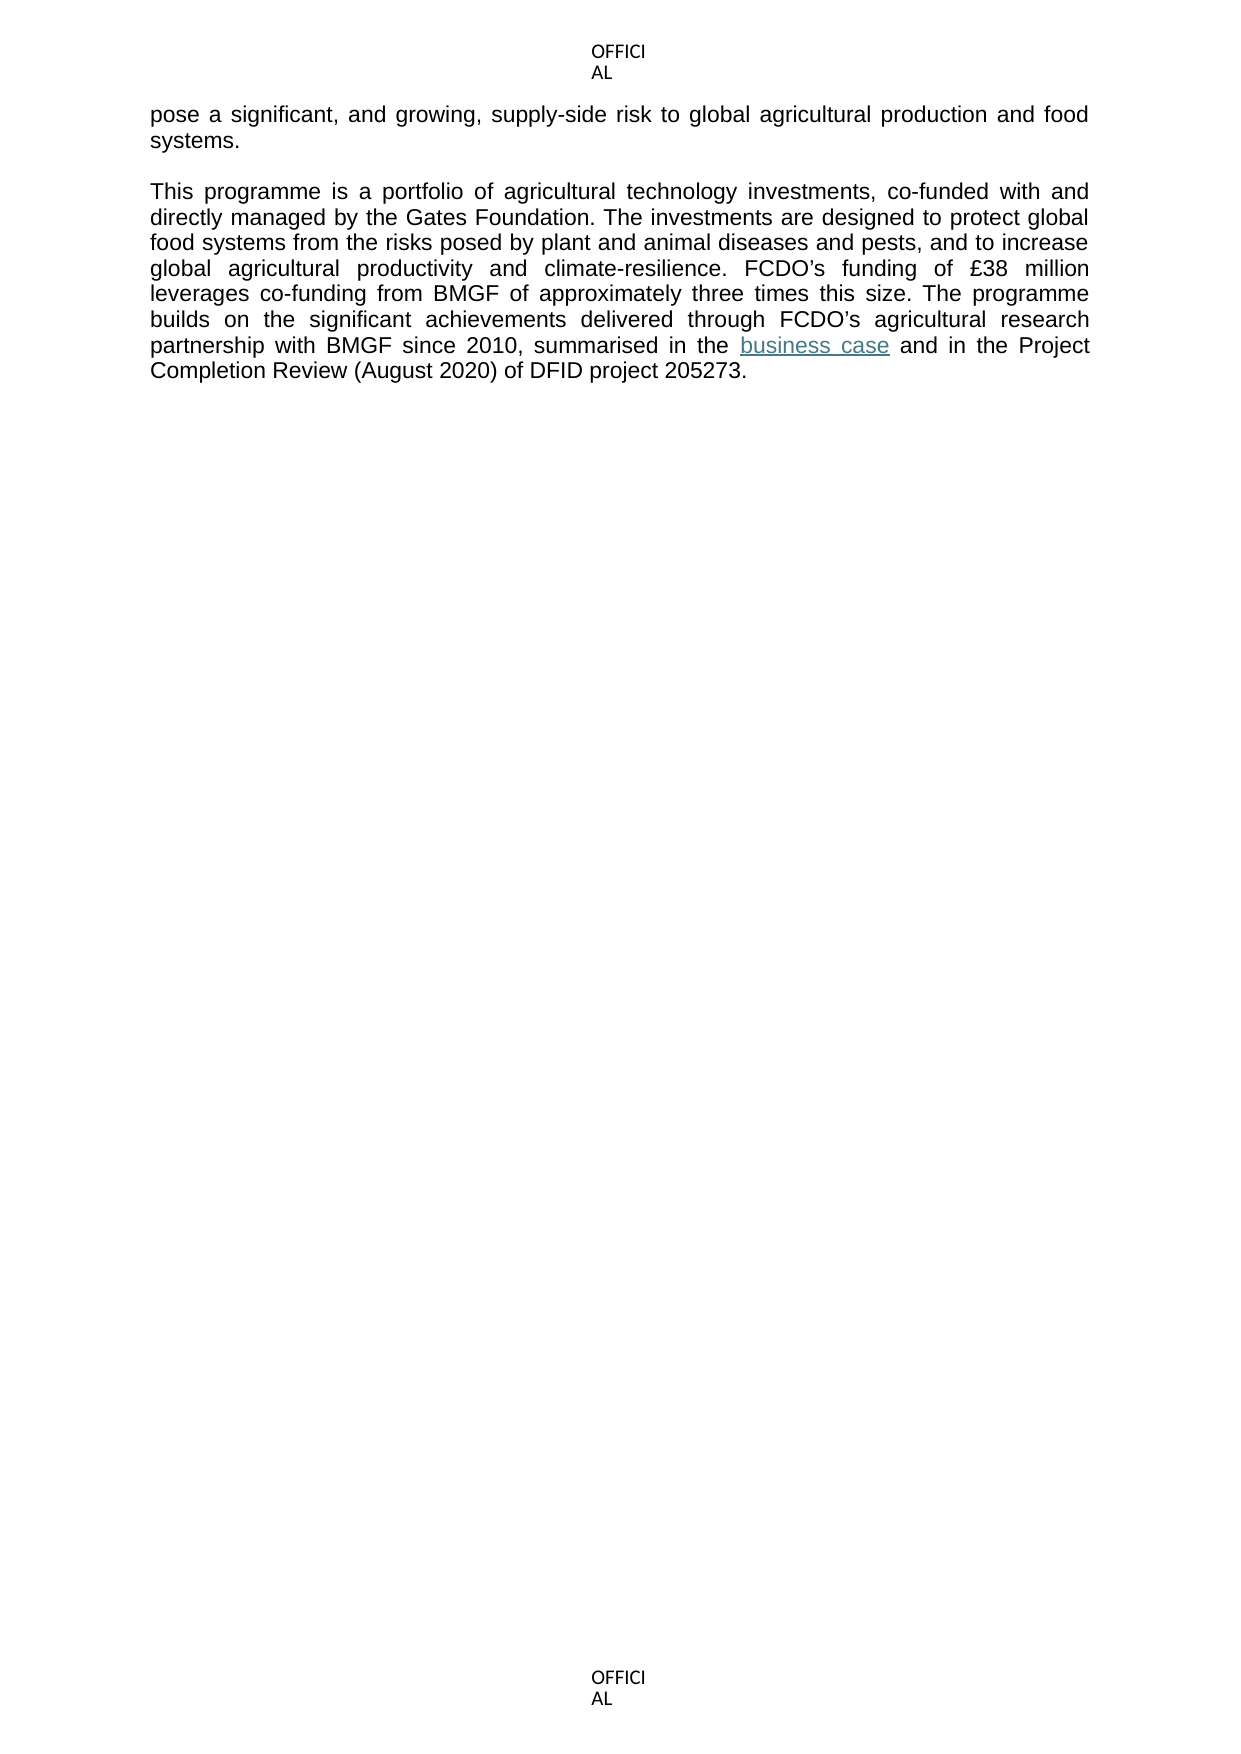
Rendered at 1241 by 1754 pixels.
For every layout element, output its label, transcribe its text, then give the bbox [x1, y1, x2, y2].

text This programme is a portfolio of agricultural technology investments, co-funded with and directly managed by the Gates Foundation. The investments are designed to protect global food systems from the risks posed by plant and animal diseases and pests, and to increase global agricultural productivity and climate-resilience. FCDO’s funding of £38 million leverages co-funding from BMGF of approximately three times this size. The programme builds on the significant achievements delivered through FCDO’s agricultural research partnership with BMGF since 2010, summarised in the business case and in the Project Completion Review (August 2020) of DFID project 205273. [150, 178, 1090, 383]
text pose a significant, and growing, supply-side risk to global agricultural production and food systems. [150, 102, 1090, 153]
